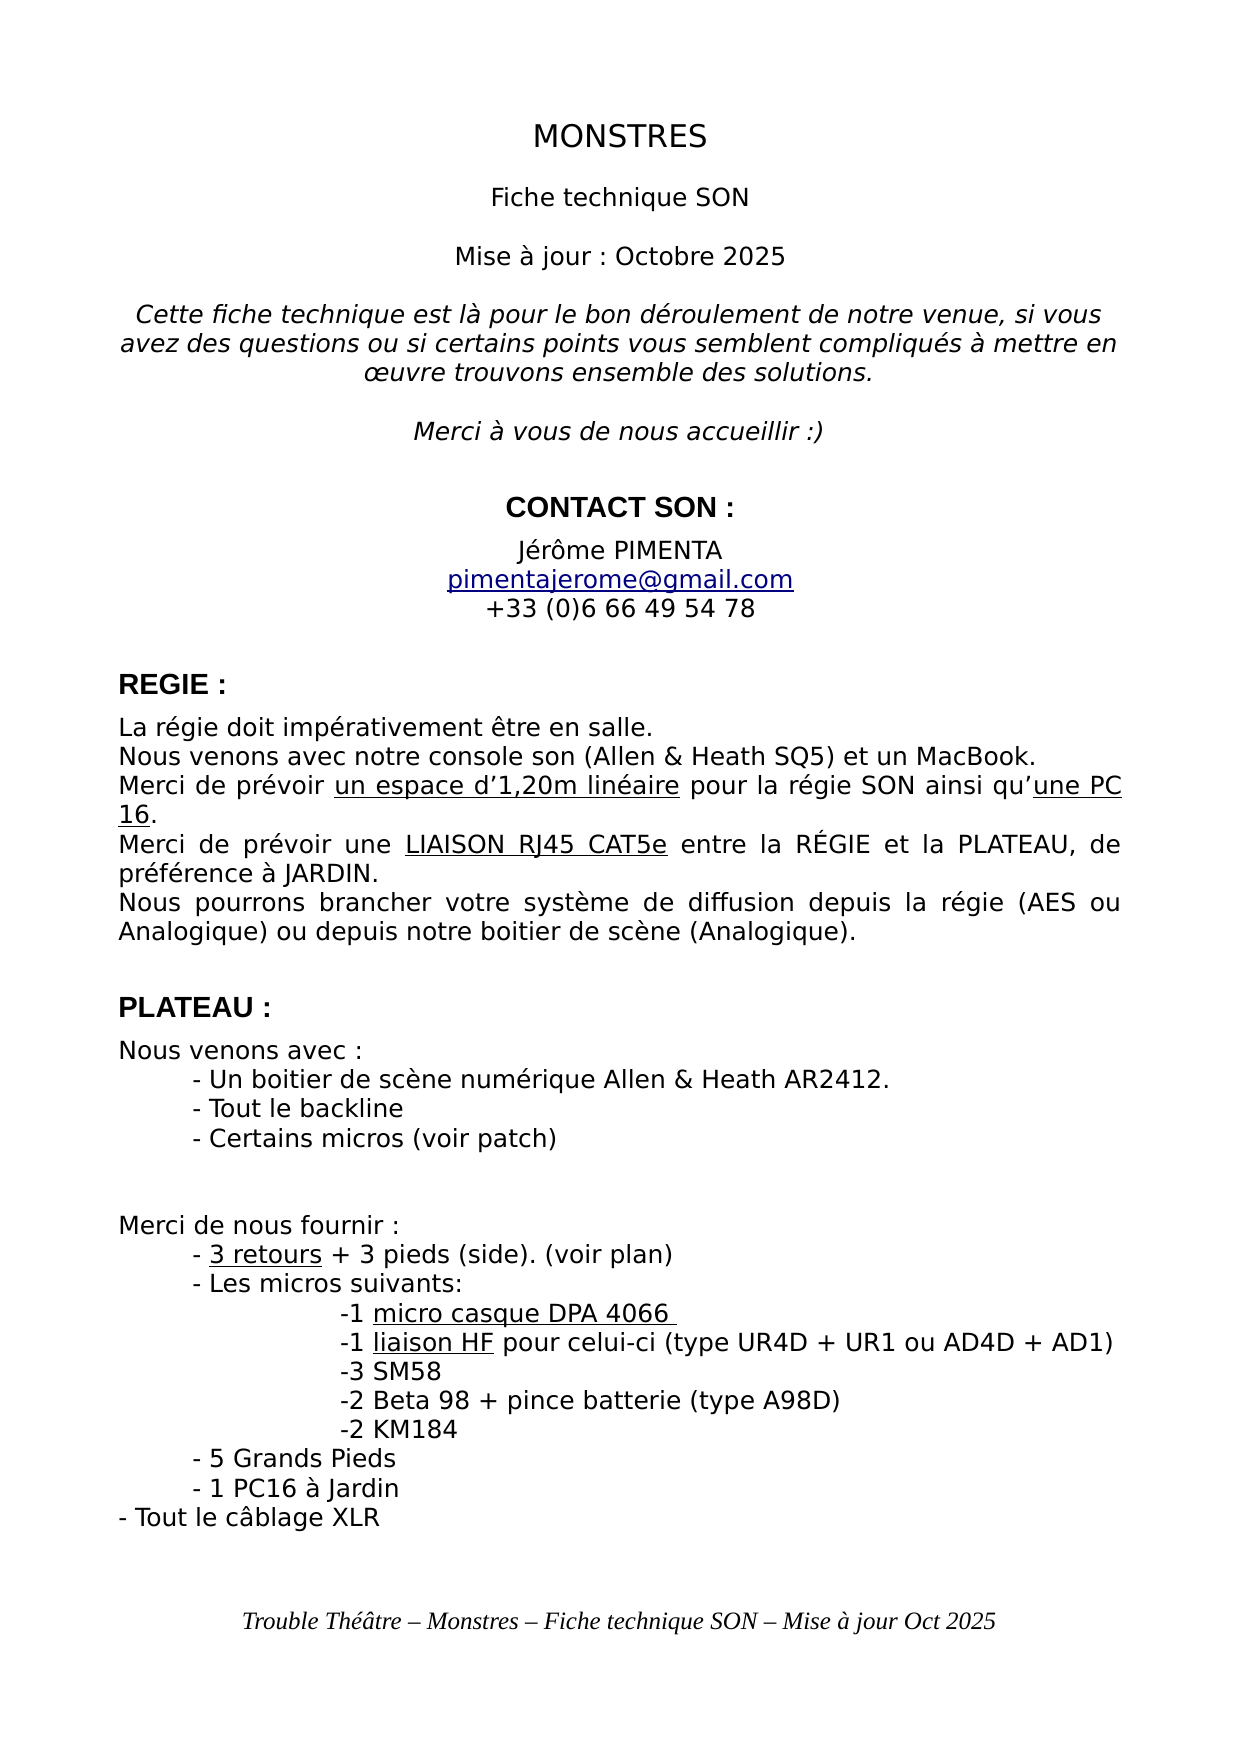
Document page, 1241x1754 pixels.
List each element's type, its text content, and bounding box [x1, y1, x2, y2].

text -1 micro casque DPA 4066 [118, 1299, 1122, 1328]
text - 1 PC16 à Jardin [118, 1474, 1122, 1503]
subtitle REGIE : [118, 667, 1122, 701]
text MONSTRES [118, 118, 1122, 154]
text La régie doit impérativement être en salle. [118, 713, 1122, 742]
text Merci à vous de nous accueillir :) [118, 417, 1122, 446]
subtitle PLATEAU : [118, 990, 1122, 1024]
text Jérôme PIMENTA [118, 536, 1122, 565]
text - Tout le backline [118, 1095, 1122, 1124]
text Cette fiche technique est là pour le bon déroulement de notre venue, si vous avez des questions ou si certains points vous semblent compliqués à mettre en œuvre trouvons ensemble des solutions. [118, 300, 1122, 388]
text - Un boitier de scène numérique Allen & Heath AR2412. [118, 1066, 1122, 1095]
text -2 Beta 98 + pince batterie (type A98D) [118, 1386, 1122, 1416]
text Merci de prévoir une LIAISON RJ45 CAT5e entre la RÉGIE et la PLATEAU, de préférence à JARDIN. [118, 830, 1122, 888]
text - Certains micros (voir patch) [118, 1124, 1122, 1153]
text +33 (0)6 66 49 54 78 [118, 594, 1122, 623]
text Merci de nous fournir : [118, 1211, 1122, 1241]
text - Les micros suivants: [118, 1270, 1122, 1299]
text Mise à jour : Octobre 2025 [118, 242, 1122, 271]
text Nous venons avec : [118, 1036, 1122, 1066]
text -3 SM58 [118, 1357, 1122, 1386]
text Nous venons avec notre console son (Allen & Heath SQ5) et un MacBook. [118, 742, 1122, 772]
subtitle CONTACT SON : [118, 490, 1122, 523]
text -2 KM184 [118, 1416, 1122, 1445]
text - 5 Grands Pieds [118, 1445, 1122, 1474]
text - Tout le câblage XLR [118, 1503, 1122, 1532]
text Fiche technique SON [118, 184, 1122, 213]
text -1 liaison HF pour celui-ci (type UR4D + UR1 ou AD4D + AD1) [118, 1328, 1122, 1357]
text Merci de prévoir un espace d’1,20m linéaire pour la régie SON ainsi qu’une PC 16. [118, 772, 1122, 830]
text Nous pourrons brancher votre système de diffusion depuis la régie (AES ou Analogique) ou depuis notre boitier de scène (Analogique). [118, 888, 1122, 947]
text - 3 retours + 3 pieds (side). (voir plan) [118, 1241, 1122, 1270]
text pimentajerome@gmail.com [118, 565, 1122, 594]
